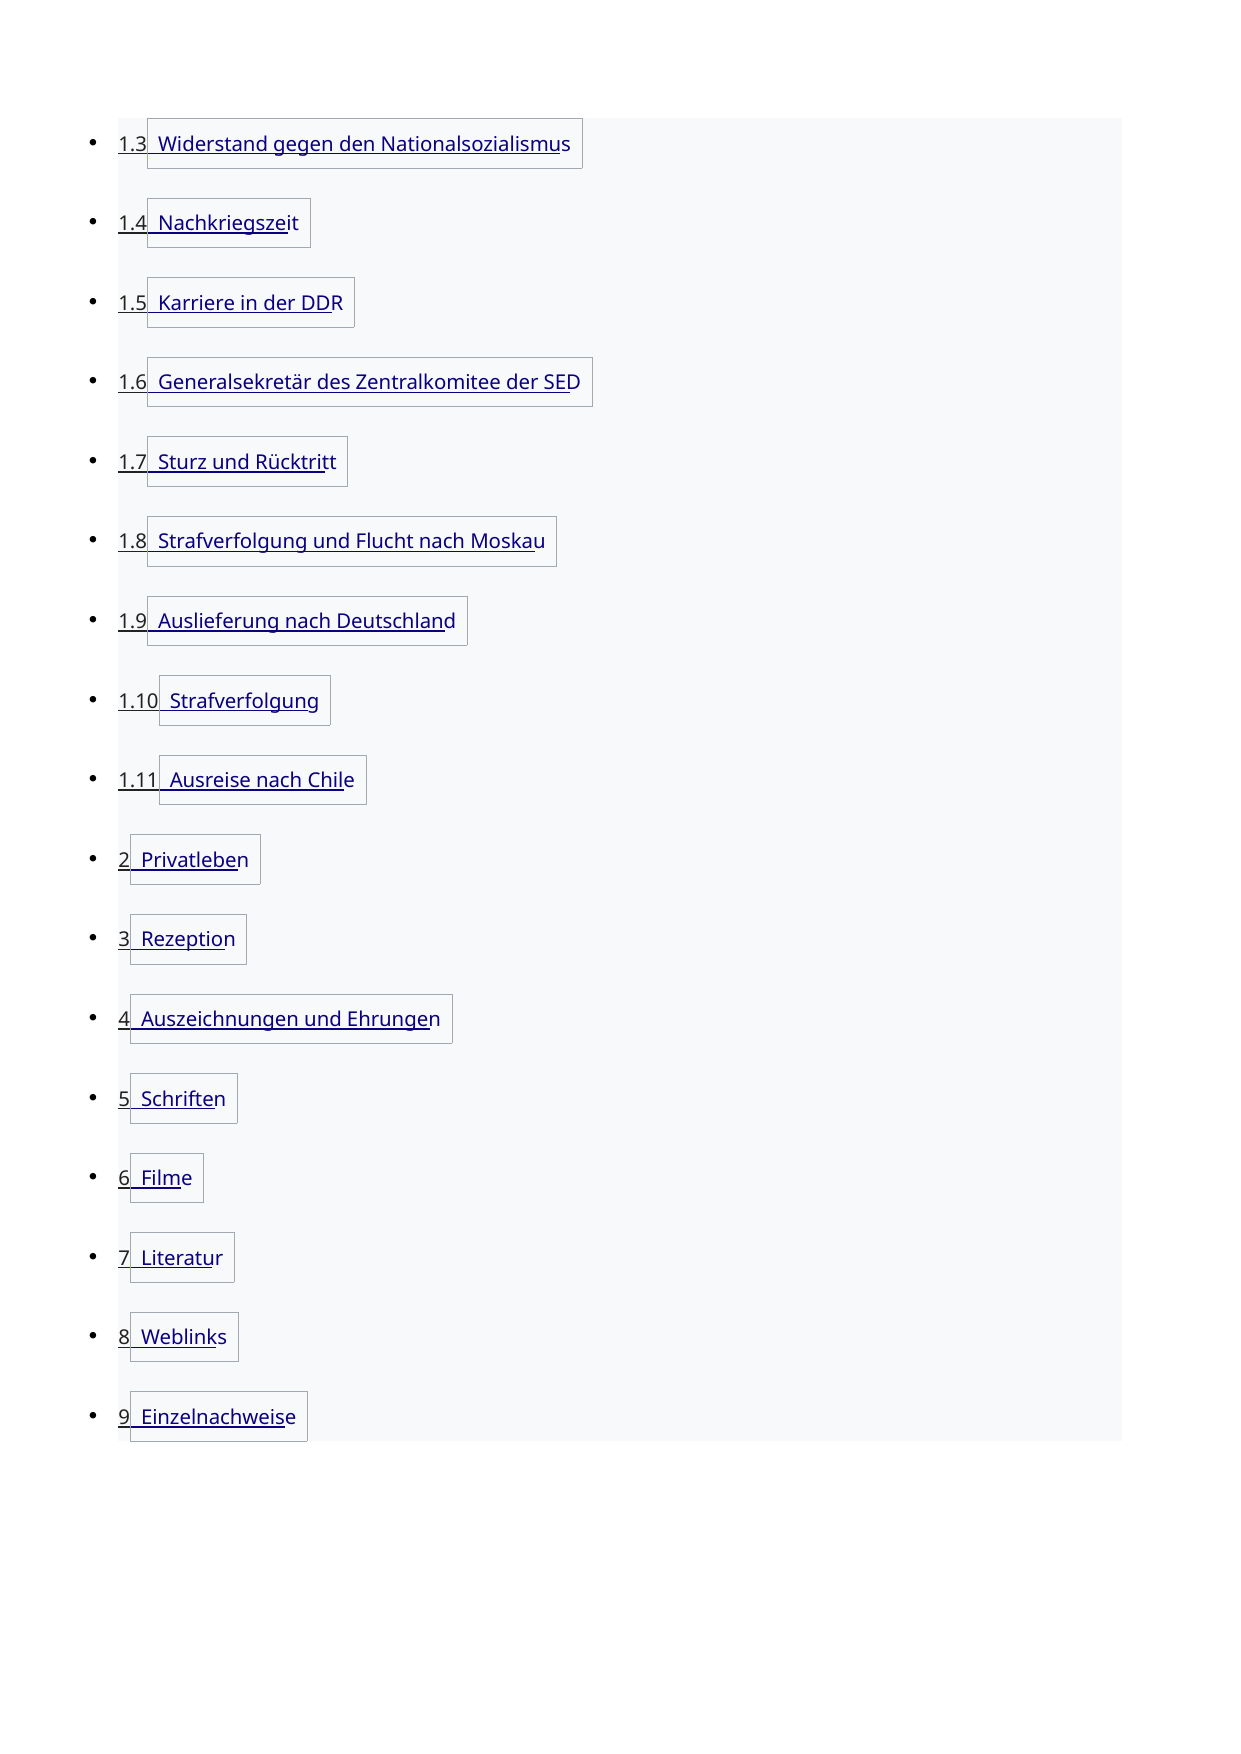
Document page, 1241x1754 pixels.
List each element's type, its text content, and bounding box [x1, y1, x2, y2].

list Rezeption [131, 915, 246, 964]
list Ausreise nach Chile [160, 756, 366, 804]
list [557, 516, 1122, 566]
list [235, 1232, 1122, 1282]
list 4Auszeichnungen und Ehrungen [131, 995, 452, 1043]
list 8 [118, 1312, 130, 1347]
list Karriere in der DDR [148, 278, 354, 327]
list 3 [118, 914, 130, 949]
list Generalsekretär des Zentralkomitee der SED [148, 358, 592, 406]
list [468, 596, 1122, 645]
list Widerstand gegen den Nationalsozialismus [148, 119, 582, 168]
list 1.8 [118, 516, 147, 551]
list 1.9 [118, 596, 147, 630]
list [204, 1153, 1122, 1202]
list [311, 198, 1122, 247]
list Strafverfolgung [160, 676, 330, 725]
list 1.11 [118, 755, 159, 789]
list [331, 675, 1122, 725]
list [367, 755, 1122, 804]
list 1.6 [118, 357, 147, 392]
list [308, 1391, 1122, 1441]
list [118, 711, 159, 725]
list 5 [118, 1073, 130, 1108]
list [593, 357, 1122, 407]
list [238, 1073, 1122, 1123]
list 9 [118, 1391, 130, 1426]
list 1.3 [118, 118, 147, 153]
list 7 [118, 1232, 130, 1267]
list Sturz und Rücktritt [148, 437, 347, 486]
list Strafverfolgung und Flucht nach Moskau [148, 517, 556, 566]
list 1.7 [118, 436, 147, 471]
list [348, 436, 1122, 486]
list Literatur [131, 1233, 234, 1282]
list 1.10 [118, 675, 159, 710]
list [355, 277, 1122, 327]
list [247, 914, 1122, 964]
list Privatleben [131, 835, 260, 884]
list Weblinks [131, 1313, 238, 1361]
list [261, 834, 1122, 884]
list 1.4 [118, 198, 147, 232]
list 6 [118, 1153, 130, 1187]
list [118, 1189, 130, 1202]
list Auslieferung nach Deutschland [148, 597, 467, 645]
list Filme [131, 1154, 203, 1202]
list Nachkriegszeit [148, 199, 310, 247]
list 2 [118, 834, 130, 869]
list 4Auszeichnungen und Ehrungen [118, 993, 452, 1028]
list [239, 1312, 1122, 1362]
list 4Auszeichnungen und Ehrungen [453, 993, 1122, 1043]
list [583, 118, 1122, 168]
list [118, 791, 159, 804]
list Schriften [131, 1074, 237, 1123]
list [118, 234, 147, 247]
list Einzelnachweise [131, 1392, 307, 1441]
list 1.5 [118, 277, 147, 312]
